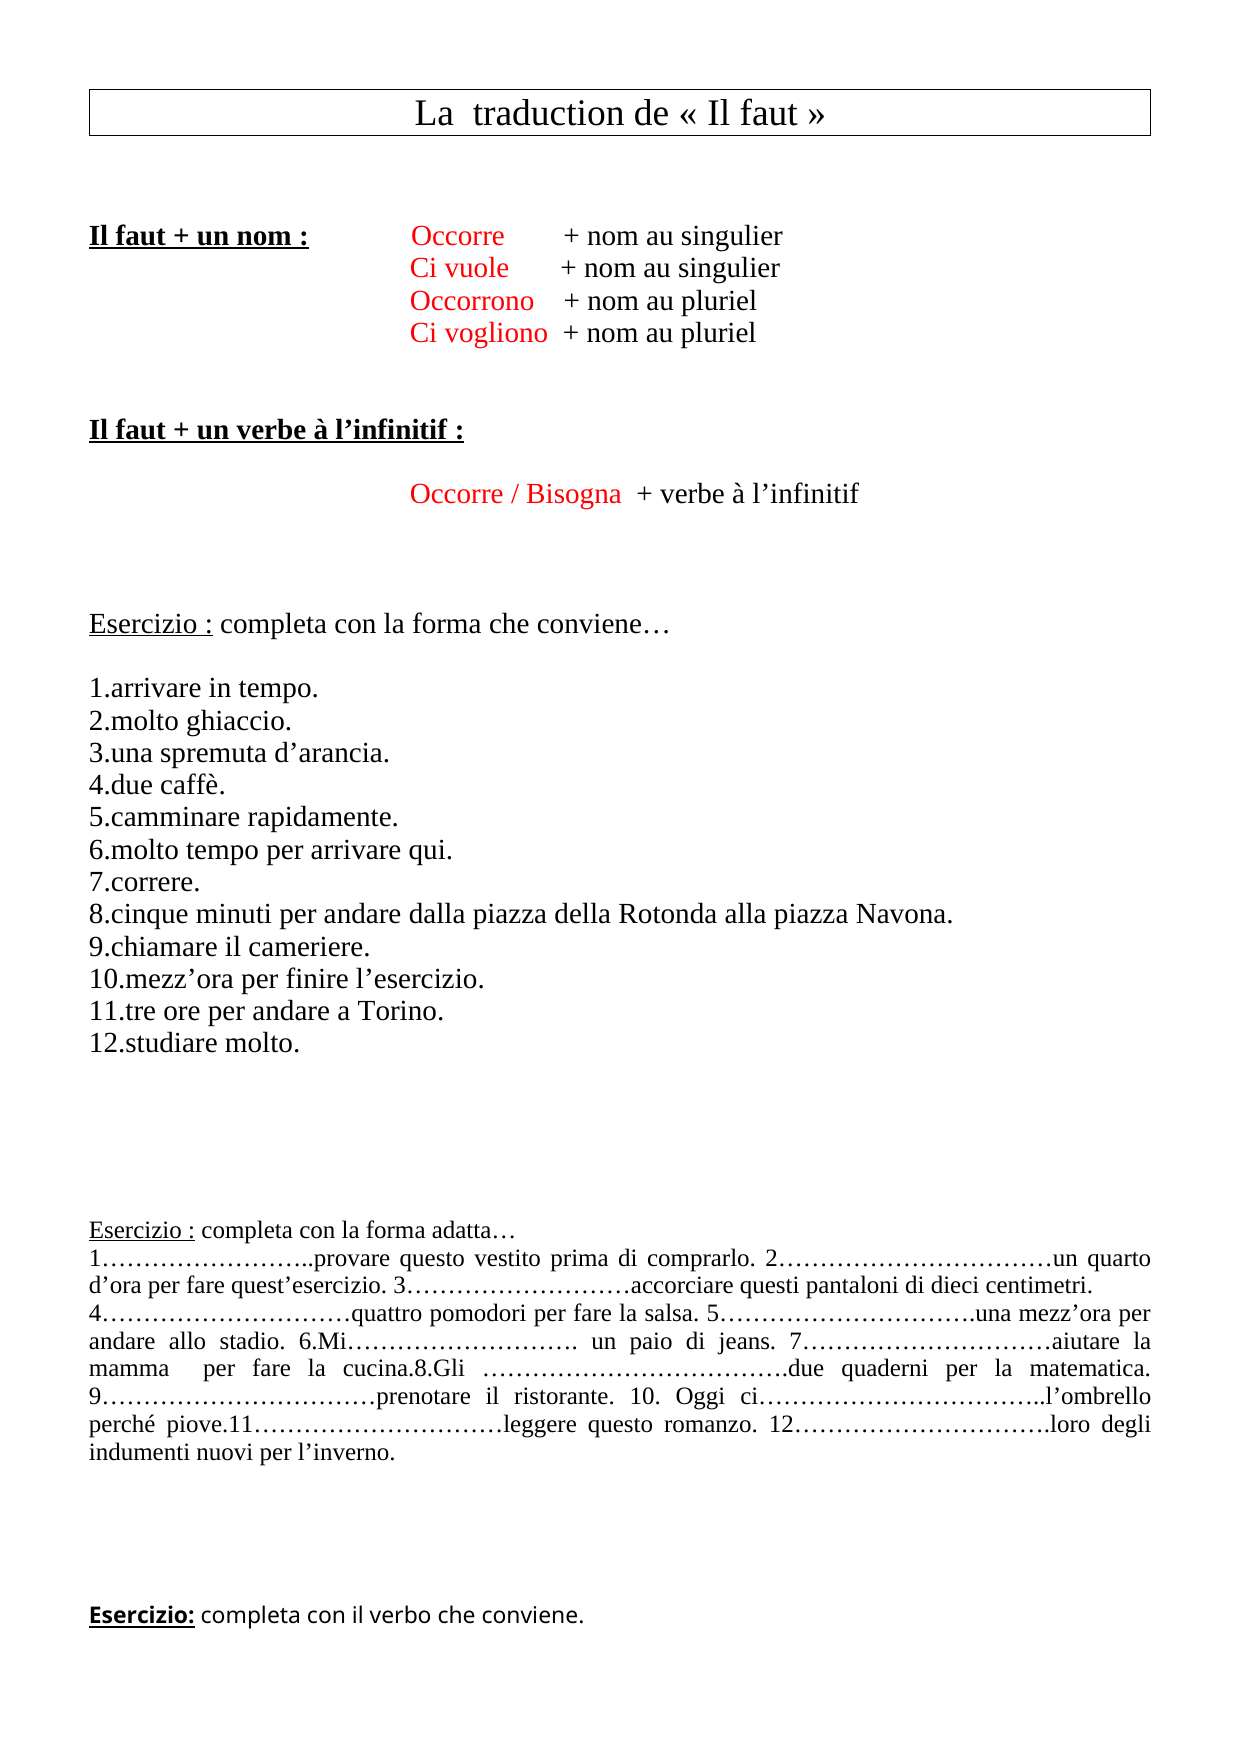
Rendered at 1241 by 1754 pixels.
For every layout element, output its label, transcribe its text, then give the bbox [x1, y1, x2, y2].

text 4.due caffè. [89, 768, 1151, 801]
text 1.arrivare in tempo. [89, 672, 1151, 704]
text 5.camminare rapidamente. [89, 801, 1151, 833]
text 8.cinque minuti per andare dalla piazza della Rotonda alla piazza Navona. [89, 898, 1151, 930]
text Occorrono + nom au pluriel [89, 284, 1151, 316]
text 12.studiare molto. [89, 1027, 1151, 1059]
text Ci vuole + nom au singulier [89, 252, 1151, 284]
text Esercizio: completa con il verbo che conviene. [89, 1599, 1151, 1631]
text 10.mezz’ora per finire l’esercizio. [89, 962, 1151, 994]
text 4…………………………quattro pomodori per fare la salsa. 5………………………….una mezz’ora per andare allo stadio. 6.Mi………………………. un paio di jeans. 7…………………………aiutare la mamma per fare la cucina.8.Gli ……………………………….due quaderni per la matematica. 9……………………………prenotare il ristorante. 10. Oggi ci……………………………..l’ombrello perché piove.11…………………………leggere questo romanzo. 12………………………….loro degli indumenti nuovi per l’inverno. [89, 1299, 1151, 1465]
text 7.correre. [89, 865, 1151, 898]
text 1……………………..provare questo vestito prima di comprarlo. 2……………………………un quarto d’ora per fare quest’esercizio. 3………………………accorciare questi pantaloni di dieci centimetri. [89, 1244, 1151, 1299]
text Occorre / Bisogna + verbe à l’infinitif [89, 478, 1151, 510]
text Il faut + un verbe à l’infinitif : [89, 413, 1151, 446]
title La traduction de « Il faut » [90, 90, 1150, 135]
text 9.chiamare il cameriere. [89, 930, 1151, 962]
text Esercizio : completa con la forma che conviene… [89, 607, 1151, 639]
text 6.molto tempo per arrivare qui. [89, 833, 1151, 865]
text 3.una spremuta d’arancia. [89, 736, 1151, 768]
text 2.molto ghiaccio. [89, 704, 1151, 736]
text Il faut + un nom : Occorre + nom au singulier [89, 219, 1151, 252]
text 11.tre ore per andare a Torino. [89, 994, 1151, 1027]
text Esercizio : completa con la forma adatta… [89, 1216, 1151, 1244]
text Ci vogliono + nom au pluriel [89, 316, 1151, 349]
